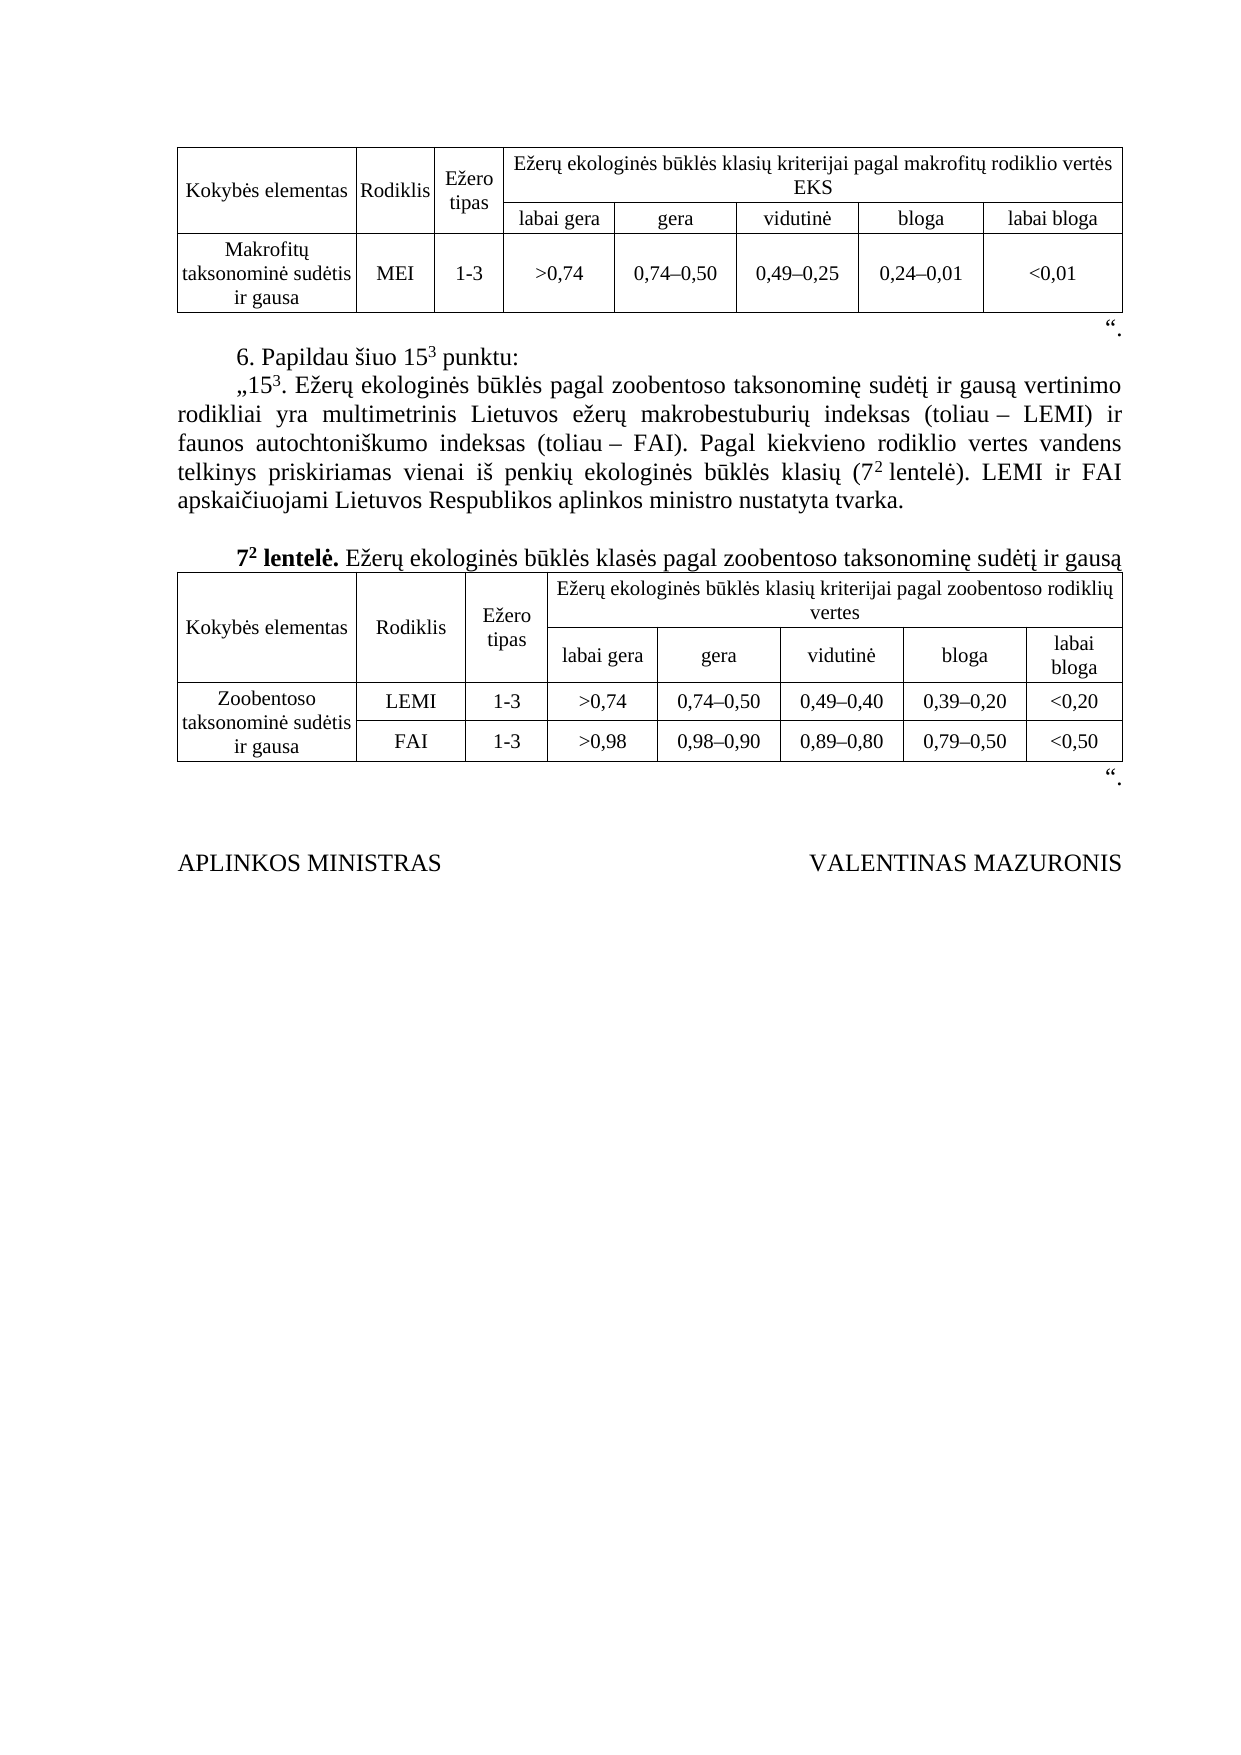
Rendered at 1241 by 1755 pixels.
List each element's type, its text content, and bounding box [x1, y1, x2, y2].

table_cell 0,39–0,20 [904, 683, 1026, 720]
table_header Kokybės elementas [178, 573, 356, 682]
table_cell >0,74 [548, 683, 657, 720]
text 6. Papildau šiuo 153 punktu: [177, 342, 1122, 370]
text “. [177, 762, 1122, 791]
table_cell MEI [357, 234, 434, 312]
text 72 lentelė. Ežerų ekologinės būklės klasės pagal zoobentoso taksonominę sudėtį ir gausą [177, 543, 1122, 572]
text „153. Ežerų ekologinės būklės pagal zoobentoso taksonominę sudėtį ir gausą vertinimo rodikliai yra multimetrinis Lietuvos ežerų makrobestuburių indeksas (toliau – LEMI) ir faunos autochtoniškumo indeksas (toliau – FAI). Pagal kiekvieno rodiklio vertes vandens telkinys priskiriamas vienai iš penkių ekologinės būklės klasių (72 lentelė). LEMI ir FAI apskaičiuojami Lietuvos Respublikos aplinkos ministro nustatyta tvarka. [177, 370, 1122, 514]
table_header Ežerų ekologinės būklės klasių kriterijai pagal makrofitų rodiklio vertės EKS [504, 148, 1122, 202]
table_cell labai bloga [1027, 628, 1122, 682]
table_header Rodiklis [357, 573, 465, 682]
table_cell 0,49–0,25 [737, 234, 858, 312]
text Aplinkos ministras Valentinas Mazuronis [177, 848, 1122, 877]
table_cell >0,74 [504, 234, 614, 312]
table_cell 0,74–0,50 [658, 683, 780, 720]
table_cell bloga [904, 628, 1026, 682]
table_cell 0,24–0,01 [859, 234, 983, 312]
table_cell FAI [357, 721, 465, 761]
table_cell labai gera [548, 628, 657, 682]
table_cell LEMI [357, 683, 465, 720]
table_cell <0,50 [1027, 721, 1122, 761]
table_cell 0,89–0,80 [781, 721, 903, 761]
table_cell bloga [859, 203, 983, 233]
text “. [177, 313, 1122, 342]
table_cell Makrofitų taksonominė sudėtis ir gausa [178, 234, 356, 312]
table_cell vidutinė [781, 628, 903, 682]
table_cell <0,01 [984, 234, 1122, 312]
table_cell labai bloga [984, 203, 1122, 233]
table_cell 1-3 [466, 683, 547, 720]
table_cell <0,20 [1027, 683, 1122, 720]
table_cell 0,49–0,40 [781, 683, 903, 720]
table_cell labai gera [504, 203, 614, 233]
table_header Rodiklis [357, 148, 434, 233]
table_cell >0,98 [548, 721, 657, 761]
table_cell gera [658, 628, 780, 682]
table_cell 0,98–0,90 [658, 721, 780, 761]
table_header Ežero tipas [435, 148, 503, 233]
table_cell vidutinė [737, 203, 858, 233]
table_cell 1-3 [435, 234, 503, 312]
table_header Ežero tipas [466, 573, 547, 682]
table_header Kokybės elementas [178, 148, 356, 233]
table_cell 1-3 [466, 721, 547, 761]
table_header Ežerų ekologinės būklės klasių kriterijai pagal zoobentoso rodiklių vertes [548, 573, 1122, 627]
table_cell 0,74–0,50 [615, 234, 736, 312]
table_cell 0,79–0,50 [904, 721, 1026, 761]
table_cell Zoobentoso taksonominė sudėtis ir gausa [178, 683, 356, 761]
table_cell gera [615, 203, 736, 233]
